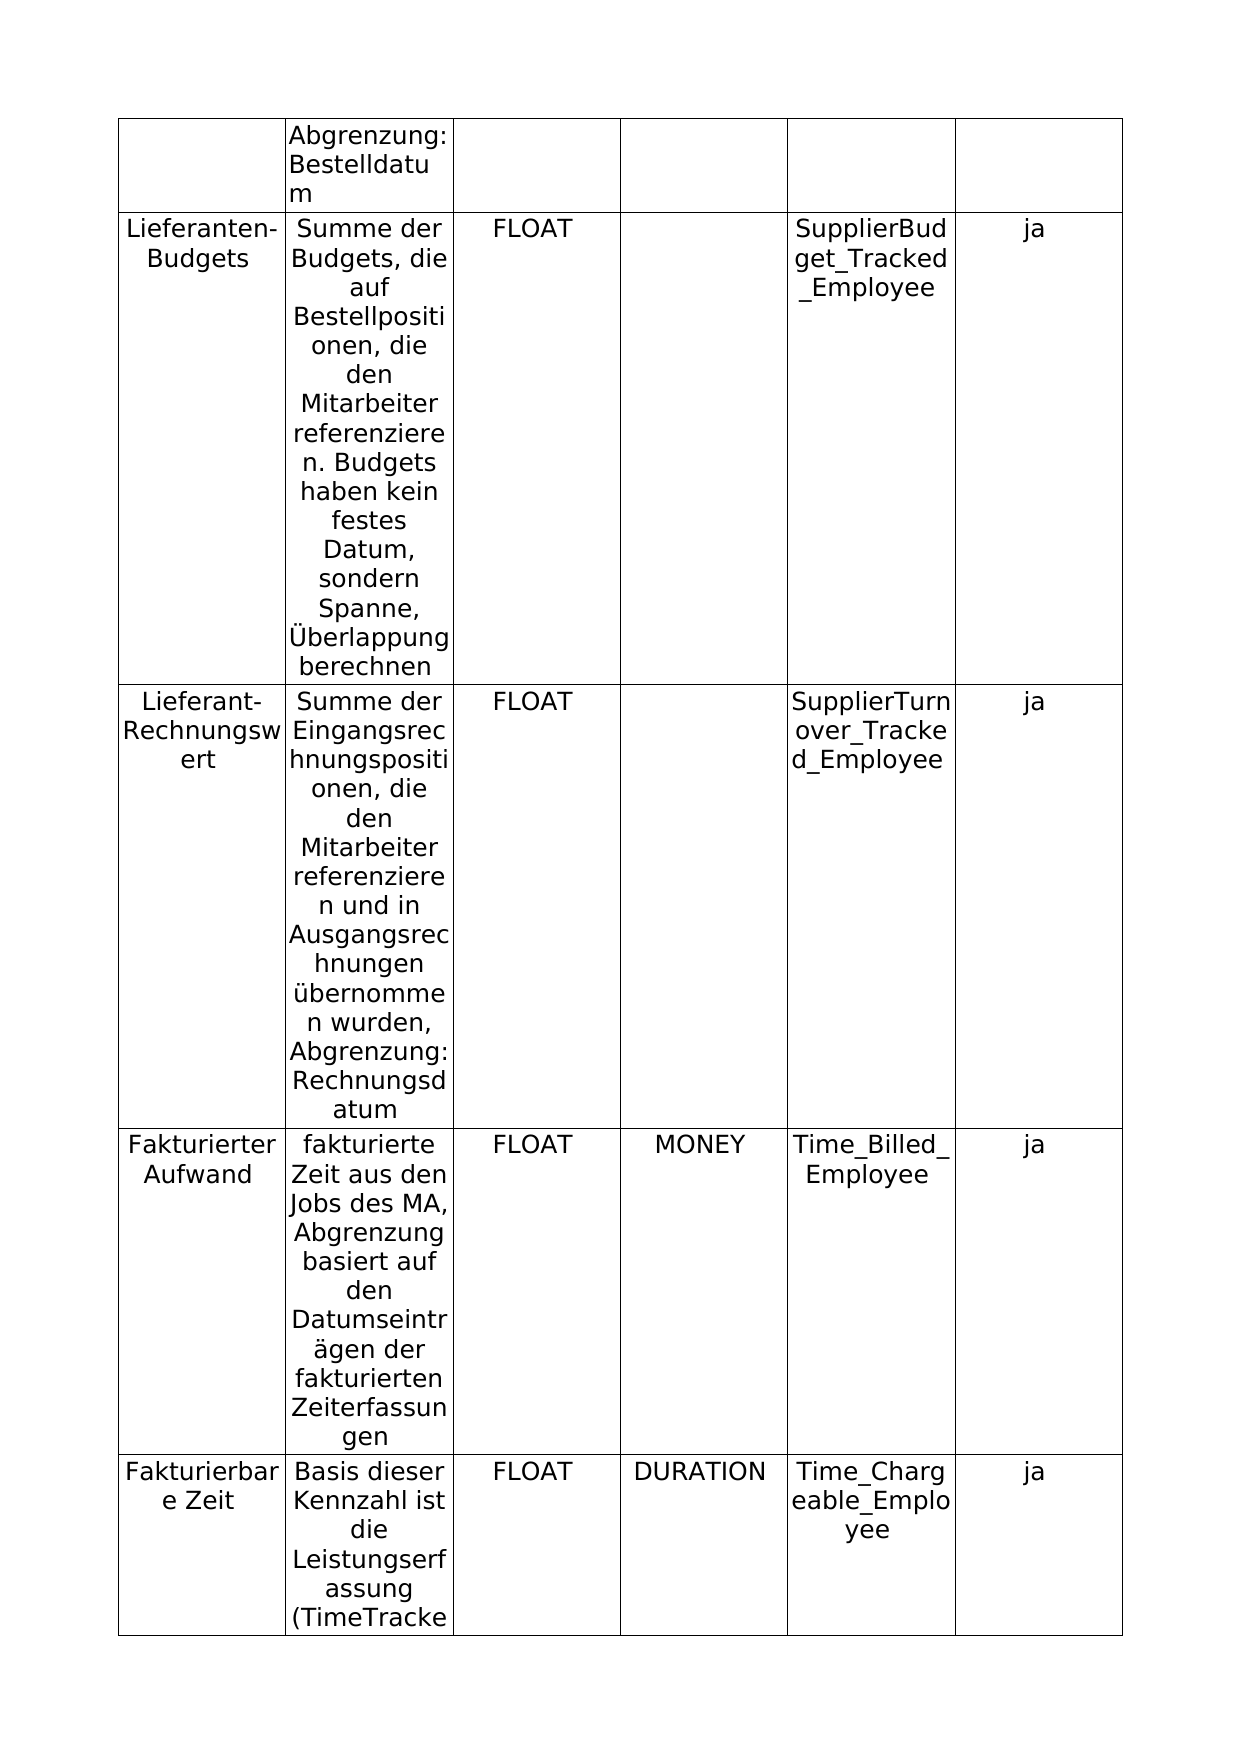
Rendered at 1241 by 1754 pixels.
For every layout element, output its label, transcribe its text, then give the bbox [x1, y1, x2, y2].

table_cell [621, 685, 787, 1128]
table_cell [119, 119, 285, 212]
table_cell SupplierTurnover_Tracked_Employee [788, 685, 955, 1128]
table_cell ja [956, 1455, 1122, 1635]
table_cell FLOAT [454, 213, 620, 684]
table_cell Lieferant-Rechnungswert [119, 685, 285, 1128]
table_cell ja [956, 685, 1122, 1128]
table_cell FLOAT [454, 1455, 620, 1635]
table_cell [454, 119, 620, 212]
table_cell [621, 119, 787, 212]
table_cell Summe der Budgets, die auf Bestellpositionen, die den Mitarbeiter referenzieren. Budgets haben kein festes Datum, sondern Spanne, Überlappung berechnen [286, 213, 453, 684]
table_cell [788, 119, 955, 212]
table_cell SupplierBudget_Tracked_Employee [788, 213, 955, 684]
table_cell Summe der Eingangsrechnungspositionen, die den Mitarbeiter referenzieren und in Ausgangsrechnungen übernommen wurden, Abgrenzung: Rechnungsdatum [286, 685, 453, 1128]
table_cell FLOAT [454, 1129, 620, 1454]
table_cell fakturierte Zeit aus den Jobs des MA, Abgrenzung basiert auf den Datumseinträgen der fakturierten Zeiterfassungen [286, 1129, 453, 1454]
table_cell DURATION [621, 1455, 787, 1635]
table_cell [621, 213, 787, 684]
table_cell Fakturierter Aufwand [119, 1129, 285, 1454]
table_cell FLOAT [454, 685, 620, 1128]
table_cell ja [956, 213, 1122, 684]
table_cell Basis dieser Kennzahl ist die Leistungserfassung (TimeTracke [286, 1455, 453, 1635]
table_cell Fakturierbare Zeit [119, 1455, 285, 1635]
table_cell Abgrenzung: Bestelldatum [286, 119, 453, 212]
table_cell Time_Chargeable_Employee [788, 1455, 955, 1635]
table_cell Lieferanten-Budgets [119, 213, 285, 684]
table_cell ja [956, 1129, 1122, 1454]
table_cell [956, 119, 1122, 212]
table_cell Time_Billed_Employee [788, 1129, 955, 1454]
table_cell MONEY [621, 1129, 787, 1454]
